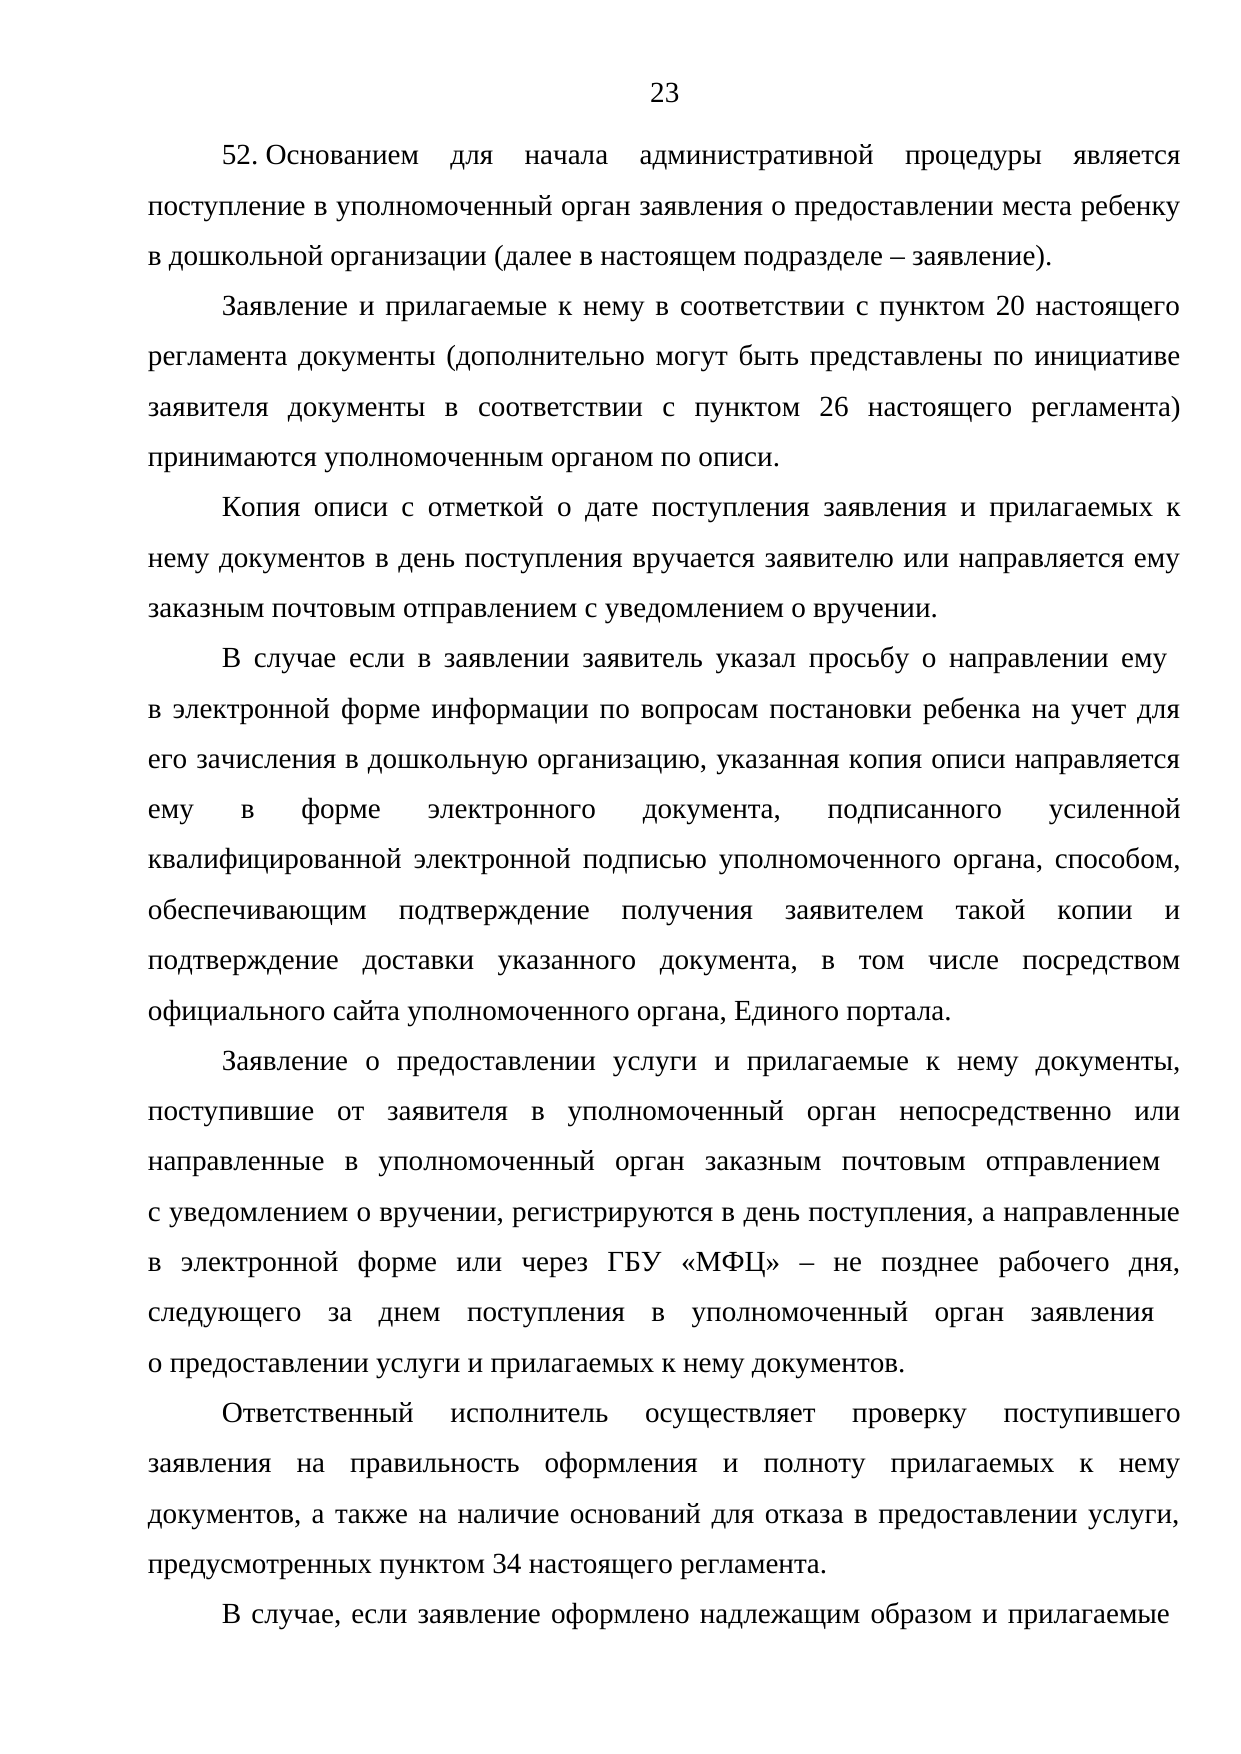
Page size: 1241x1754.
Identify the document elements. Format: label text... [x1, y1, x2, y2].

text В случае, если заявление оформлено надлежащим образом и прилагаемые [148, 1596, 1181, 1630]
text Ответственный исполнитель осуществляет проверку поступившего заявления на правильность оформления и полноту прилагаемых к нему документов, а также на наличие оснований для отказа в предоставлении услуги, предусмотренных пунктом 34 настоящего регламента. [148, 1395, 1181, 1579]
text В случае если в заявлении заявитель указал просьбу о направлении ему в электронной форме информации по вопросам постановки ребенка на учет для его зачисления в дошкольную организацию, указанная копия описи направляется ему в форме электронного документа, подписанного усиленной квалифицированной электронной подписью уполномоченного органа, способом, обеспечивающим подтверждение получения заявителем такой копии и подтверждение доставки указанного документа, в том числе посредством официального сайта уполномоченного органа, Единого портала. [148, 640, 1181, 1026]
text Копия описи с отметкой о дате поступления заявления и прилагаемых к нему документов в день поступления вручается заявителю или направляется ему заказным почтовым отправлением с уведомлением о вручении. [148, 489, 1181, 624]
text Заявление и прилагаемые к нему в соответствии с пунктом 20 настоящего регламента документы (дополнительно могут быть представлены по инициативе заявителя документы в соответствии с пунктом 26 настоящего регламента) принимаются уполномоченным органом по описи. [148, 288, 1181, 473]
text Заявление о предоставлении услуги и прилагаемые к нему документы, поступившие от заявителя в уполномоченный орган непосредственно или направленные в уполномоченный орган заказным почтовым отправлением с уведомлением о вручении, регистрируются в день поступления, а направленные в электронной форме или через ГБУ «МФЦ» – не позднее рабочего дня, следующего за днем поступления в уполномоченный орган заявления о предоставлении услуги и прилагаемых к нему документов. [148, 1043, 1181, 1378]
text 52. Основанием для начала административной процедуры является поступление в уполномоченный орган заявления о предоставлении места ребенку в дошкольной организации (далее в настоящем подразделе – заявление). [148, 137, 1181, 271]
